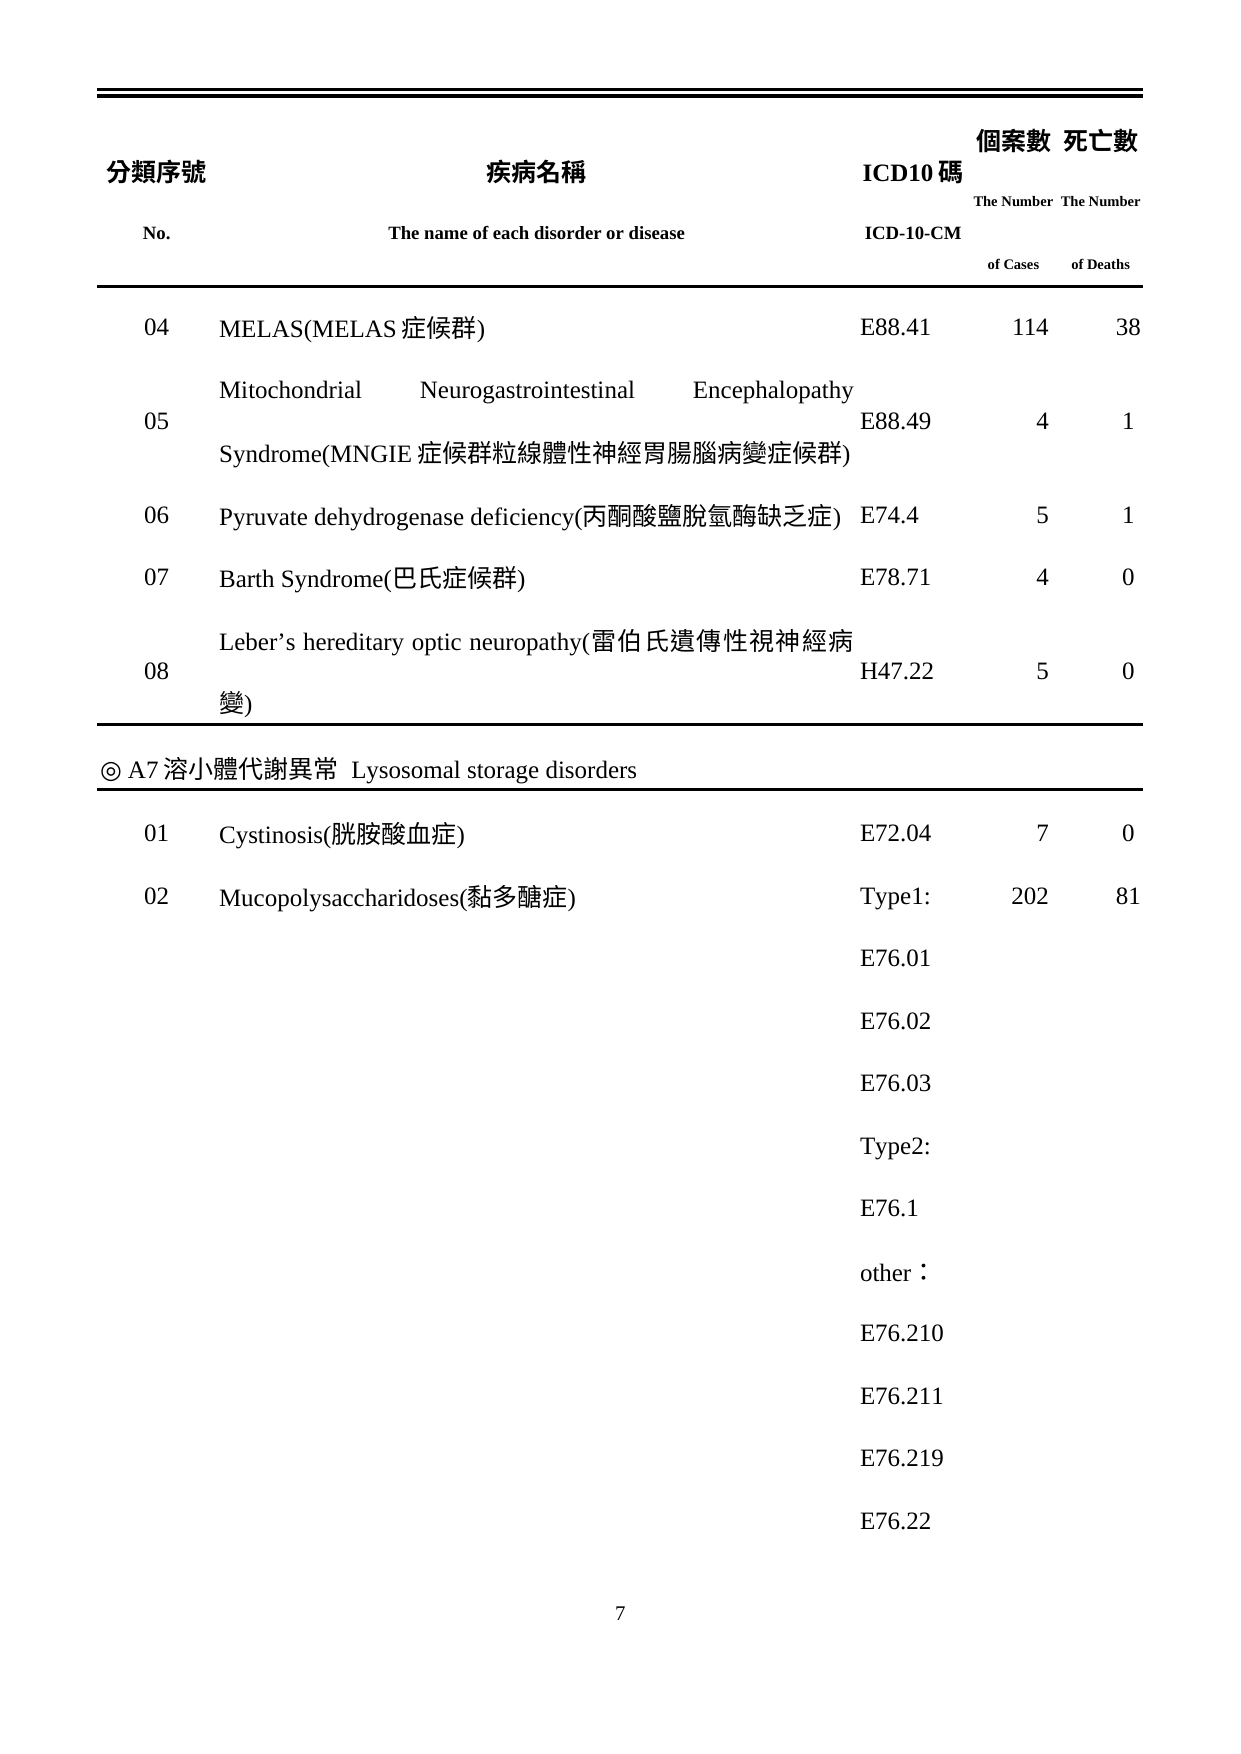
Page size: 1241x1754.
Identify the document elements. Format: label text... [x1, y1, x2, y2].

table_cell Barth Syndrome(巴氏症候群) [216, 535, 857, 597]
table_cell 07 [97, 535, 216, 597]
table_cell 0 [1058, 598, 1143, 722]
table_cell E88.41 [857, 288, 969, 347]
table_cell 81 [1058, 854, 1143, 1541]
table_cell 38 [1058, 288, 1143, 347]
table_cell 7 [969, 791, 1057, 854]
table_header 個案數 The Number of Cases [969, 98, 1057, 285]
table_header 分類序號 No. [97, 98, 216, 285]
table_cell 01 [97, 791, 216, 854]
table_cell Mitochondrial Neurogastrointestinal Encephalopathy Syndrome(MNGIE症候群粒線體性神經胃腸腦病變症候群) [216, 348, 857, 472]
table_cell Cystinosis(胱胺酸血症) [216, 791, 857, 854]
table_cell 5 [969, 473, 1057, 535]
table_header ICD10碼 ICD-10-CM [857, 98, 969, 285]
table_cell 04 [97, 288, 216, 347]
table_cell E74.4 [857, 473, 969, 535]
table_cell 05 [97, 348, 216, 472]
table_cell E88.49 [857, 348, 969, 472]
table_cell E78.71 [857, 535, 969, 597]
table_cell 5 [969, 598, 1057, 722]
table_cell Leber’s hereditary optic neuropathy(雷伯氏遺傳性視神經病變) [216, 598, 857, 722]
table_cell Pyruvate dehydrogenase deficiency(丙酮酸鹽脫氫酶缺乏症) [216, 473, 857, 535]
table_cell 4 [969, 535, 1057, 597]
table_cell 4 [969, 348, 1057, 472]
table_cell 0 [1058, 791, 1143, 854]
table_cell 02 [97, 854, 216, 1541]
table_cell 0 [1058, 535, 1143, 597]
table_cell 1 [1058, 473, 1143, 535]
table_cell 202 [969, 854, 1057, 1541]
table_cell Mucopolysaccharidoses(黏多醣症) [216, 854, 857, 1541]
table_cell 1 [1058, 348, 1143, 472]
table_cell 08 [97, 598, 216, 722]
table_header 死亡數 The Number of Deaths [1058, 98, 1143, 285]
table_cell MELAS(MELAS症候群) [216, 288, 857, 347]
table_cell ◎ A7溶小體代謝異常 Lysosomal storage disorders [97, 726, 1143, 788]
table_header 疾病名稱 The name of each disorder or disease [216, 98, 857, 285]
table_cell 114 [969, 288, 1057, 347]
table_cell H47.22 [857, 598, 969, 722]
table_cell 06 [97, 473, 216, 535]
table_cell Type1: E76.01 E76.02 E76.03 Type2: E76.1 other： E76.210 E76.211 E76.219 E76.22 [857, 854, 969, 1541]
table_cell E72.04 [857, 791, 969, 854]
